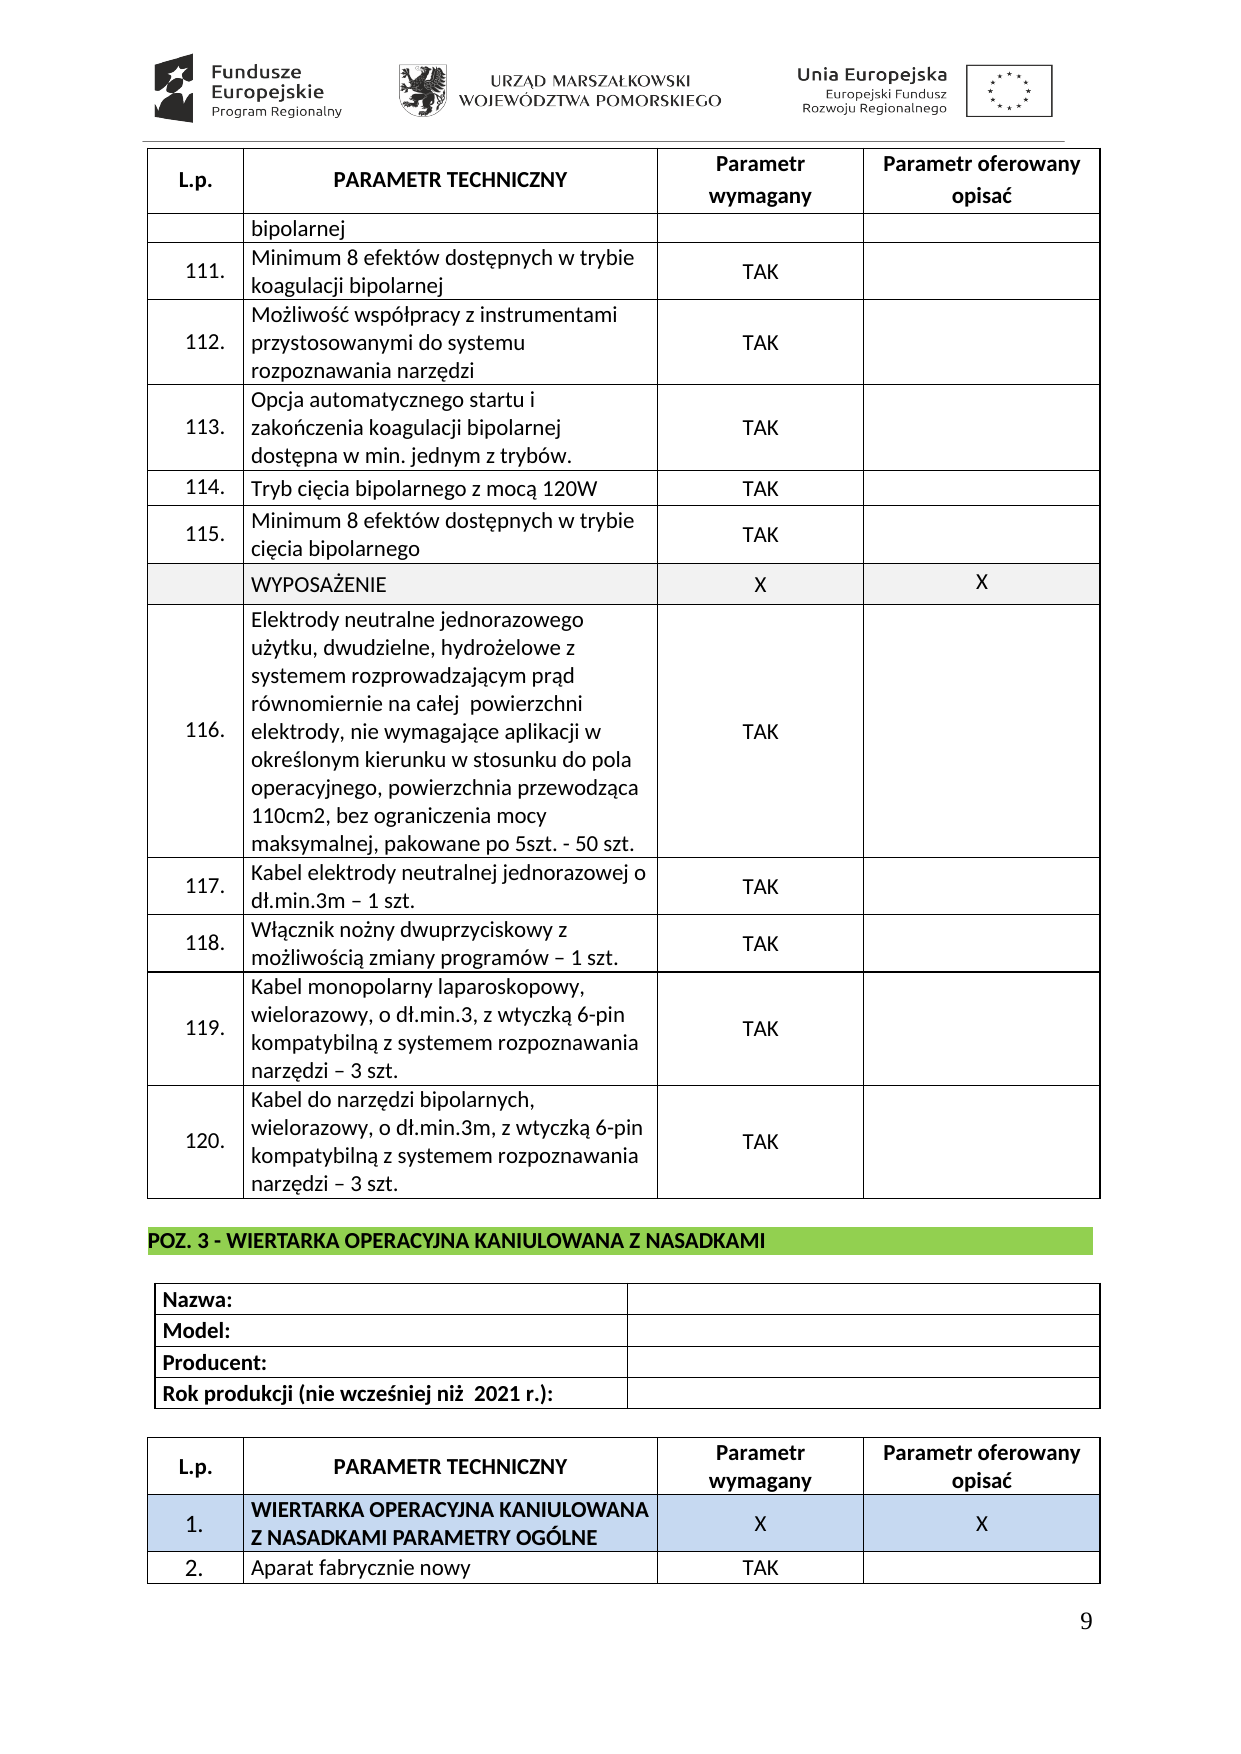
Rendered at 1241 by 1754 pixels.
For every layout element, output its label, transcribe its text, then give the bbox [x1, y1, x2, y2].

table_cell TAK [658, 243, 863, 299]
table_header [628, 1284, 1099, 1314]
table_cell TAK [658, 915, 863, 971]
table_cell WYPOSAŻENIE [244, 564, 657, 604]
text POZ. 3 - WIERTARKA OPERACYJNA KANIULOWANA Z NASADKAMI [148, 1227, 1093, 1255]
table_cell Włącznik nożny dwuprzyciskowy z możliwością zmiany programów – 1 szt. [244, 915, 657, 971]
table_cell [864, 214, 1099, 242]
table_cell [658, 214, 863, 242]
table_cell TAK [658, 973, 863, 1084]
table_cell Model: [156, 1315, 627, 1346]
table_cell Rok produkcji (nie wcześniej niż 2021 r.): [156, 1378, 627, 1408]
table_cell [864, 915, 1099, 971]
table_cell [864, 1552, 1099, 1583]
table_cell WIERTARKA OPERACYJNA KANIULOWANA Z NASADKAMI PARAMETRY OGÓLNE [244, 1495, 657, 1551]
table_cell [864, 243, 1099, 299]
table_cell [864, 605, 1099, 857]
table_cell TAK [658, 300, 863, 384]
table_cell [864, 471, 1099, 505]
table_cell Opcja automatycznego startu i zakończenia koagulacji bipolarnej dostępna w min. jednym z trybów. [244, 385, 657, 469]
table_cell X [864, 1495, 1099, 1551]
table_header L.p. [148, 1438, 243, 1494]
table_cell [148, 1552, 243, 1583]
table_cell Kabel elektrody neutralnej jednorazowej o dł.min.3m – 1 szt. [244, 858, 657, 914]
table_cell X [864, 564, 1099, 604]
table_header PARAMETR TECHNICZNY [244, 1438, 657, 1494]
table_header Parametr wymagany [658, 149, 863, 213]
table_cell TAK [658, 1086, 863, 1198]
table_cell Tryb cięcia bipolarnego z mocą 120W [244, 471, 657, 505]
table_header Parametr oferowany opisać [864, 1438, 1099, 1494]
table_cell X [658, 564, 863, 604]
table_cell [864, 385, 1099, 469]
table_cell [148, 385, 243, 469]
table_cell Minimum 8 efektów dostępnych w trybie cięcia bipolarnego [244, 506, 657, 562]
table_cell [864, 858, 1099, 914]
table_cell [864, 973, 1099, 1084]
table_cell [628, 1315, 1099, 1346]
table_cell [628, 1347, 1099, 1377]
table_header L.p. [148, 149, 243, 213]
table_cell Minimum 8 efektów dostępnych w trybie koagulacji bipolarnej [244, 243, 657, 299]
table_cell TAK [658, 858, 863, 914]
table_cell [148, 973, 243, 1084]
table_cell [148, 605, 243, 857]
table_cell [864, 300, 1099, 384]
table_cell Producent: [156, 1347, 627, 1377]
table_cell TAK [658, 506, 863, 562]
table_cell [148, 471, 243, 505]
table_cell [864, 1086, 1099, 1198]
table_cell [148, 300, 243, 384]
table_cell Kabel do narzędzi bipolarnych, wielorazowy, o dł.min.3m, z wtyczką 6-pin kompatybilną z systemem rozpoznawania narzędzi – 3 szt. [244, 1086, 657, 1198]
table_cell X [658, 1495, 863, 1551]
table_cell Aparat fabrycznie nowy [244, 1552, 657, 1583]
table_cell [864, 506, 1099, 562]
table_header Parametr wymagany [658, 1438, 863, 1494]
table_cell Elektrody neutralne jednorazowego użytku, dwudzielne, hydrożelowe z systemem rozprowadzającym prąd równomiernie na całej powierzchni elektrody, nie wymagające aplikacji w określonym kierunku w stosunku do pola operacyjnego, powierzchnia przewodząca 110cm2, bez ograniczenia mocy maksymalnej, pakowane po 5szt. - 50 szt. [244, 605, 657, 857]
table_cell [148, 1086, 243, 1198]
table_cell [148, 1495, 243, 1551]
table_cell [148, 564, 243, 604]
table_cell [148, 243, 243, 299]
table_cell TAK [658, 471, 863, 505]
table_cell [628, 1378, 1099, 1408]
table_cell [148, 214, 243, 242]
table_header Nazwa: [156, 1284, 627, 1314]
table_header Parametr oferowany opisać [864, 149, 1099, 213]
table_cell [148, 858, 243, 914]
table_cell Kabel monopolarny laparoskopowy, wielorazowy, o dł.min.3, z wtyczką 6-pin kompatybilną z systemem rozpoznawania narzędzi – 3 szt. [244, 973, 657, 1084]
table_cell Możliwość współpracy z instrumentami przystosowanymi do systemu rozpoznawania narzędzi [244, 300, 657, 384]
table_cell [148, 915, 243, 971]
table_cell bipolarnej [244, 214, 657, 242]
table_cell [148, 506, 243, 562]
table_cell TAK [658, 385, 863, 469]
table_cell TAK [658, 1552, 863, 1583]
table_header PARAMETR TECHNICZNY [244, 149, 657, 213]
table_cell TAK [658, 605, 863, 857]
